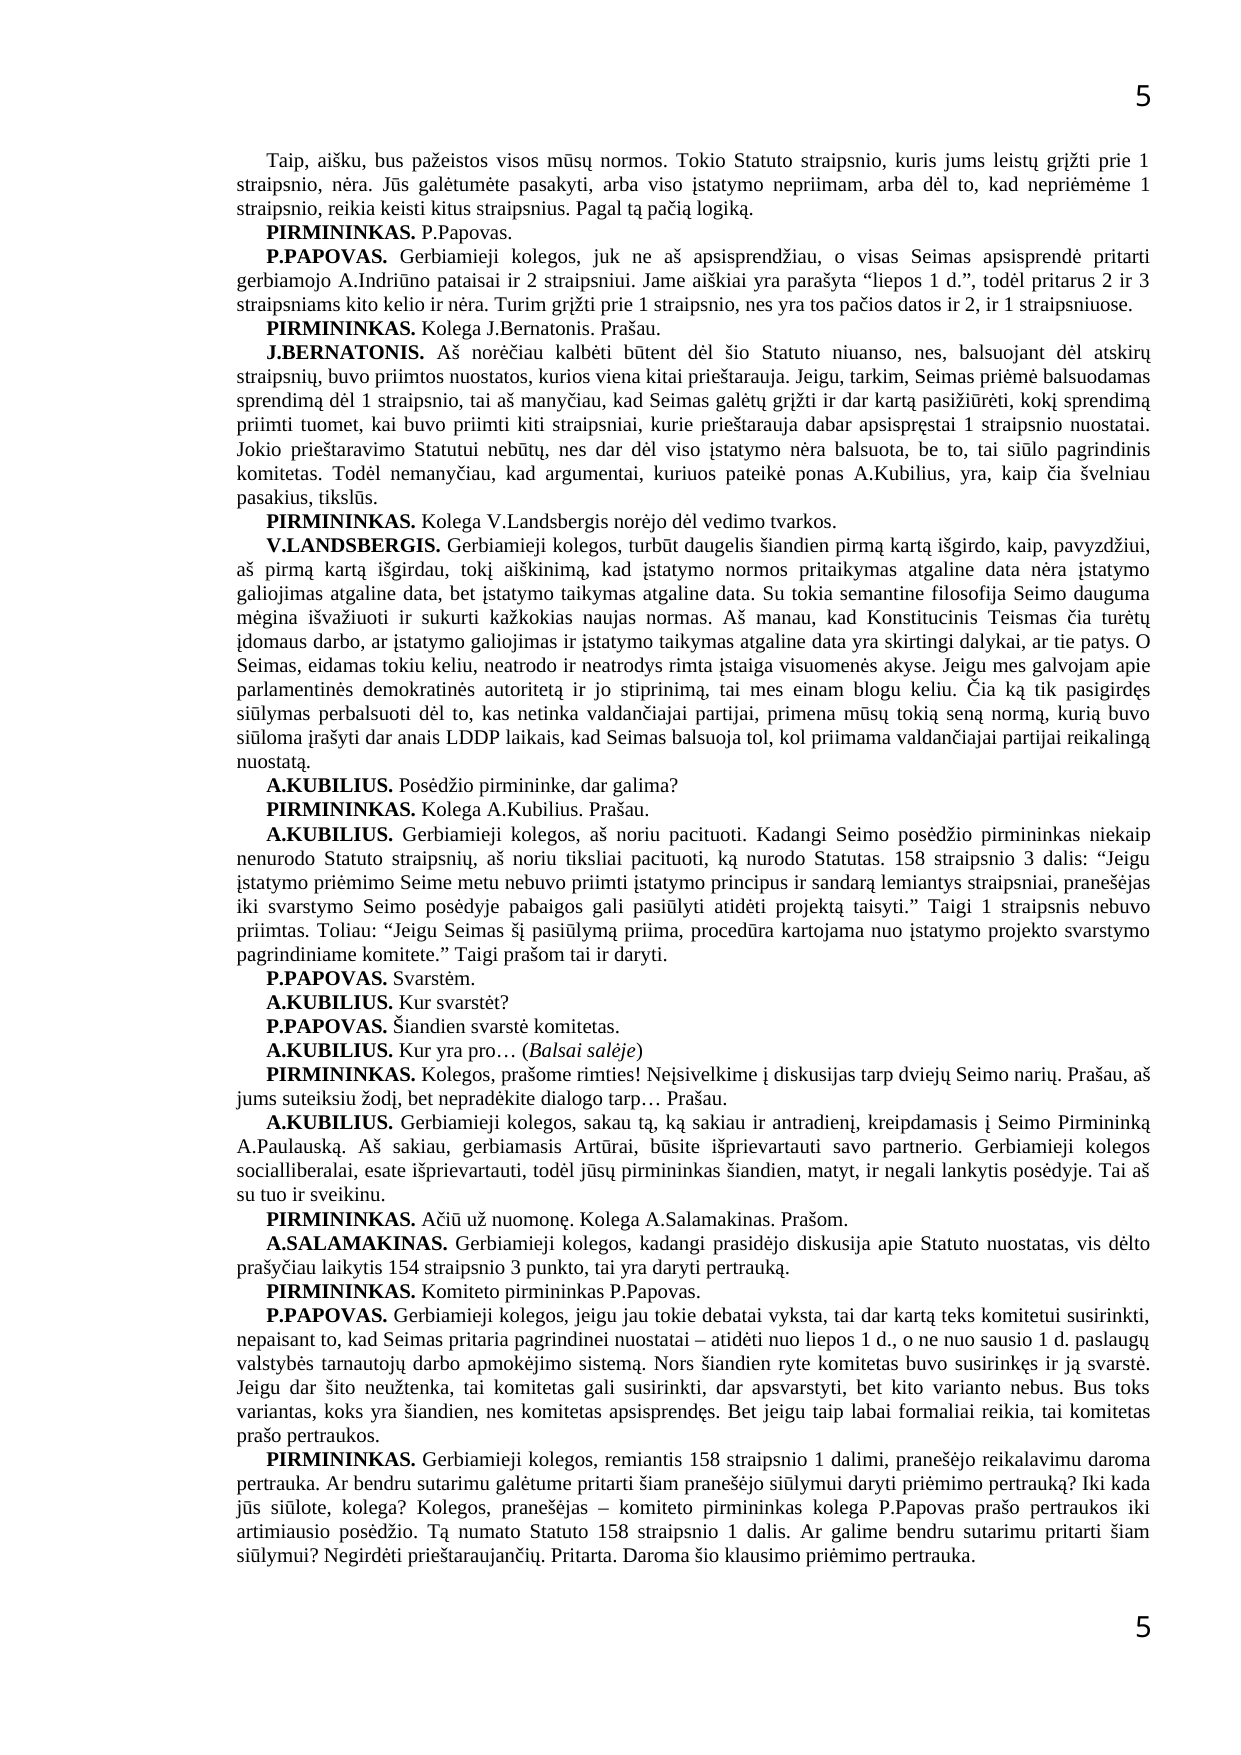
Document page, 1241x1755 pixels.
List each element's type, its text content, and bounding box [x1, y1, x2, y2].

text PIRMININKAS. Komiteto pirmininkas P.Papovas. [236, 1279, 1152, 1303]
text A.KUBILIUS. Kur svarstėt? [236, 990, 1152, 1014]
text PIRMININKAS. Gerbiamieji kolegos, remiantis 158 straipsnio 1 dalimi, pranešėjo reikalavimu daroma pertrauka. Ar bendru sutarimu galėtume pritarti šiam pranešėjo siūlymui daryti priėmimo pertrauką? Iki kada jūs siūlote, kolega? Kolegos, pranešėjas – komiteto pirmininkas kolega P.Papovas prašo pertraukos iki artimiausio posėdžio. Tą numato Statuto 158 straipsnio 1 dalis. Ar galime bendru sutarimu pritarti šiam siūlymui? Negirdėti prieštaraujančių. Pritarta. Daroma šio klausimo priėmimo pertrauka. [236, 1447, 1152, 1567]
text Taip, aišku, bus pažeistos visos mūsų normos. Tokio Statuto straipsnio, kuris jums leistų grįžti prie 1 straipsnio, nėra. Jūs galėtumėte pasakyti, arba viso įstatymo nepriimam, arba dėl to, kad nepriėmėme 1 straipsnio, reikia keisti kitus straipsnius. Pagal tą pačią logiką. [236, 148, 1152, 220]
text A.KUBILIUS. Gerbiamieji kolegos, sakau tą, ką sakiau ir antradienį, kreipdamasis į Seimo Pirmininką A.Paulauską. Aš sakiau, gerbiamasis Artūrai, būsite išprievartauti savo partnerio. Gerbiamieji kolegos socialliberalai, esate išprievartauti, todėl jūsų pirmininkas šiandien, matyt, ir negali lankytis posėdyje. Tai aš su tuo ir sveikinu. [236, 1110, 1152, 1206]
text PIRMININKAS. Ačiū už nuomonę. Kolega A.Salamakinas. Prašom. [236, 1206, 1152, 1231]
text PIRMININKAS. P.Papovas. [236, 220, 1152, 244]
text PIRMININKAS. Kolega A.Kubilius. Prašau. [236, 797, 1152, 821]
text A.KUBILIUS. Posėdžio pirmininke, dar galima? [236, 773, 1152, 797]
text PIRMININKAS. Kolega J.Bernatonis. Prašau. [236, 316, 1152, 340]
text A.KUBILIUS. Kur yra pro… (Balsai salėje) [236, 1038, 1152, 1062]
text P.PAPOVAS. Gerbiamieji kolegos, jeigu jau tokie debatai vyksta, tai dar kartą teks komitetui susirinkti, nepaisant to, kad Seimas pritaria pagrindinei nuostatai – atidėti nuo liepos 1 d., o ne nuo sausio 1 d. paslaugų valstybės tarnautojų darbo apmokėjimo sistemą. Nors šiandien ryte komitetas buvo susirinkęs ir ją svarstė. Jeigu dar šito neužtenka, tai komitetas gali susirinkti, dar apsvarstyti, bet kito varianto nebus. Bus toks variantas, koks yra šiandien, nes komitetas apsisprendęs. Bet jeigu taip labai formaliai reikia, tai komitetas prašo pertraukos. [236, 1303, 1152, 1447]
text P.PAPOVAS. Šiandien svarstė komitetas. [236, 1014, 1152, 1038]
text PIRMININKAS. Kolega V.Landsbergis norėjo dėl vedimo tvarkos. [236, 509, 1152, 533]
text A.SALAMAKINAS. Gerbiamieji kolegos, kadangi prasidėjo diskusija apie Statuto nuostatas, vis dėlto prašyčiau laikytis 154 straipsnio 3 punkto, tai yra daryti pertrauką. [236, 1231, 1152, 1279]
text P.PAPOVAS. Svarstėm. [236, 966, 1152, 990]
text P.PAPOVAS. Gerbiamieji kolegos, juk ne aš apsisprendžiau, o visas Seimas apsisprendė pritarti gerbiamojo A.Indriūno pataisai ir 2 straipsniui. Jame aiškiai yra parašyta “liepos 1 d.”, todėl pritarus 2 ir 3 straipsniams kito kelio ir nėra. Turim grįžti prie 1 straipsnio, nes yra tos pačios datos ir 2, ir 1 straipsniuose. [236, 244, 1152, 316]
text J.BERNATONIS. Aš norėčiau kalbėti būtent dėl šio Statuto niuanso, nes, balsuojant dėl atskirų straipsnių, buvo priimtos nuostatos, kurios viena kitai prieštarauja. Jeigu, tarkim, Seimas priėmė balsuodamas sprendimą dėl 1 straipsnio, tai aš manyčiau, kad Seimas galėtų grįžti ir dar kartą pasižiūrėti, kokį sprendimą priimti tuomet, kai buvo priimti kiti straipsniai, kurie prieštarauja dabar apsispręstai 1 straipsnio nuostatai. Jokio prieštaravimo Statutui nebūtų, nes dar dėl viso įstatymo nėra balsuota, be to, tai siūlo pagrindinis komitetas. Todėl nemanyčiau, kad argumentai, kuriuos pateikė ponas A.Kubilius, yra, kaip čia švelniau pasakius, tikslūs. [236, 340, 1152, 509]
text PIRMININKAS. Kolegos, prašome rimties! Neįsivelkime į diskusijas tarp dviejų Seimo narių. Prašau, aš jums suteiksiu žodį, bet nepradėkite dialogo tarp… Prašau. [236, 1062, 1152, 1110]
text A.KUBILIUS. Gerbiamieji kolegos, aš noriu pacituoti. Kadangi Seimo posėdžio pirmininkas niekaip nenurodo Statuto straipsnių, aš noriu tiksliai pacituoti, ką nurodo Statutas. 158 straipsnio 3 dalis: “Jeigu įstatymo priėmimo Seime metu nebuvo priimti įstatymo principus ir sandarą lemiantys straipsniai, pranešėjas iki svarstymo Seimo posėdyje pabaigos gali pasiūlyti atidėti projektą taisyti.” Taigi 1 straipsnis nebuvo priimtas. Toliau: “Jeigu Seimas šį pasiūlymą priima, procedūra kartojama nuo įstatymo projekto svarstymo pagrindiniame komitete.” Taigi prašom tai ir daryti. [236, 821, 1152, 966]
text V.LANDSBERGIS. Gerbiamieji kolegos, turbūt daugelis šiandien pirmą kartą išgirdo, kaip, pavyzdžiui, aš pirmą kartą išgirdau, tokį aiškinimą, kad įstatymo normos pritaikymas atgaline data nėra įstatymo galiojimas atgaline data, bet įstatymo taikymas atgaline data. Su tokia semantine filosofija Seimo dauguma mėgina išvažiuoti ir sukurti kažkokias naujas normas. Aš manau, kad Konstitucinis Teismas čia turėtų įdomaus darbo, ar įstatymo galiojimas ir įstatymo taikymas atgaline data yra skirtingi dalykai, ar tie patys. O Seimas, eidamas tokiu keliu, neatrodo ir neatrodys rimta įstaiga visuomenės akyse. Jeigu mes galvojam apie parlamentinės demokratinės autoritetą ir jo stiprinimą, tai mes einam blogu keliu. Čia ką tik pasigirdęs siūlymas perbalsuoti dėl to, kas netinka valdančiajai partijai, primena mūsų tokią seną normą, kurią buvo siūloma įrašyti dar anais LDDP laikais, kad Seimas balsuoja tol, kol priimama valdančiajai partijai reikalingą nuostatą. [236, 533, 1152, 773]
